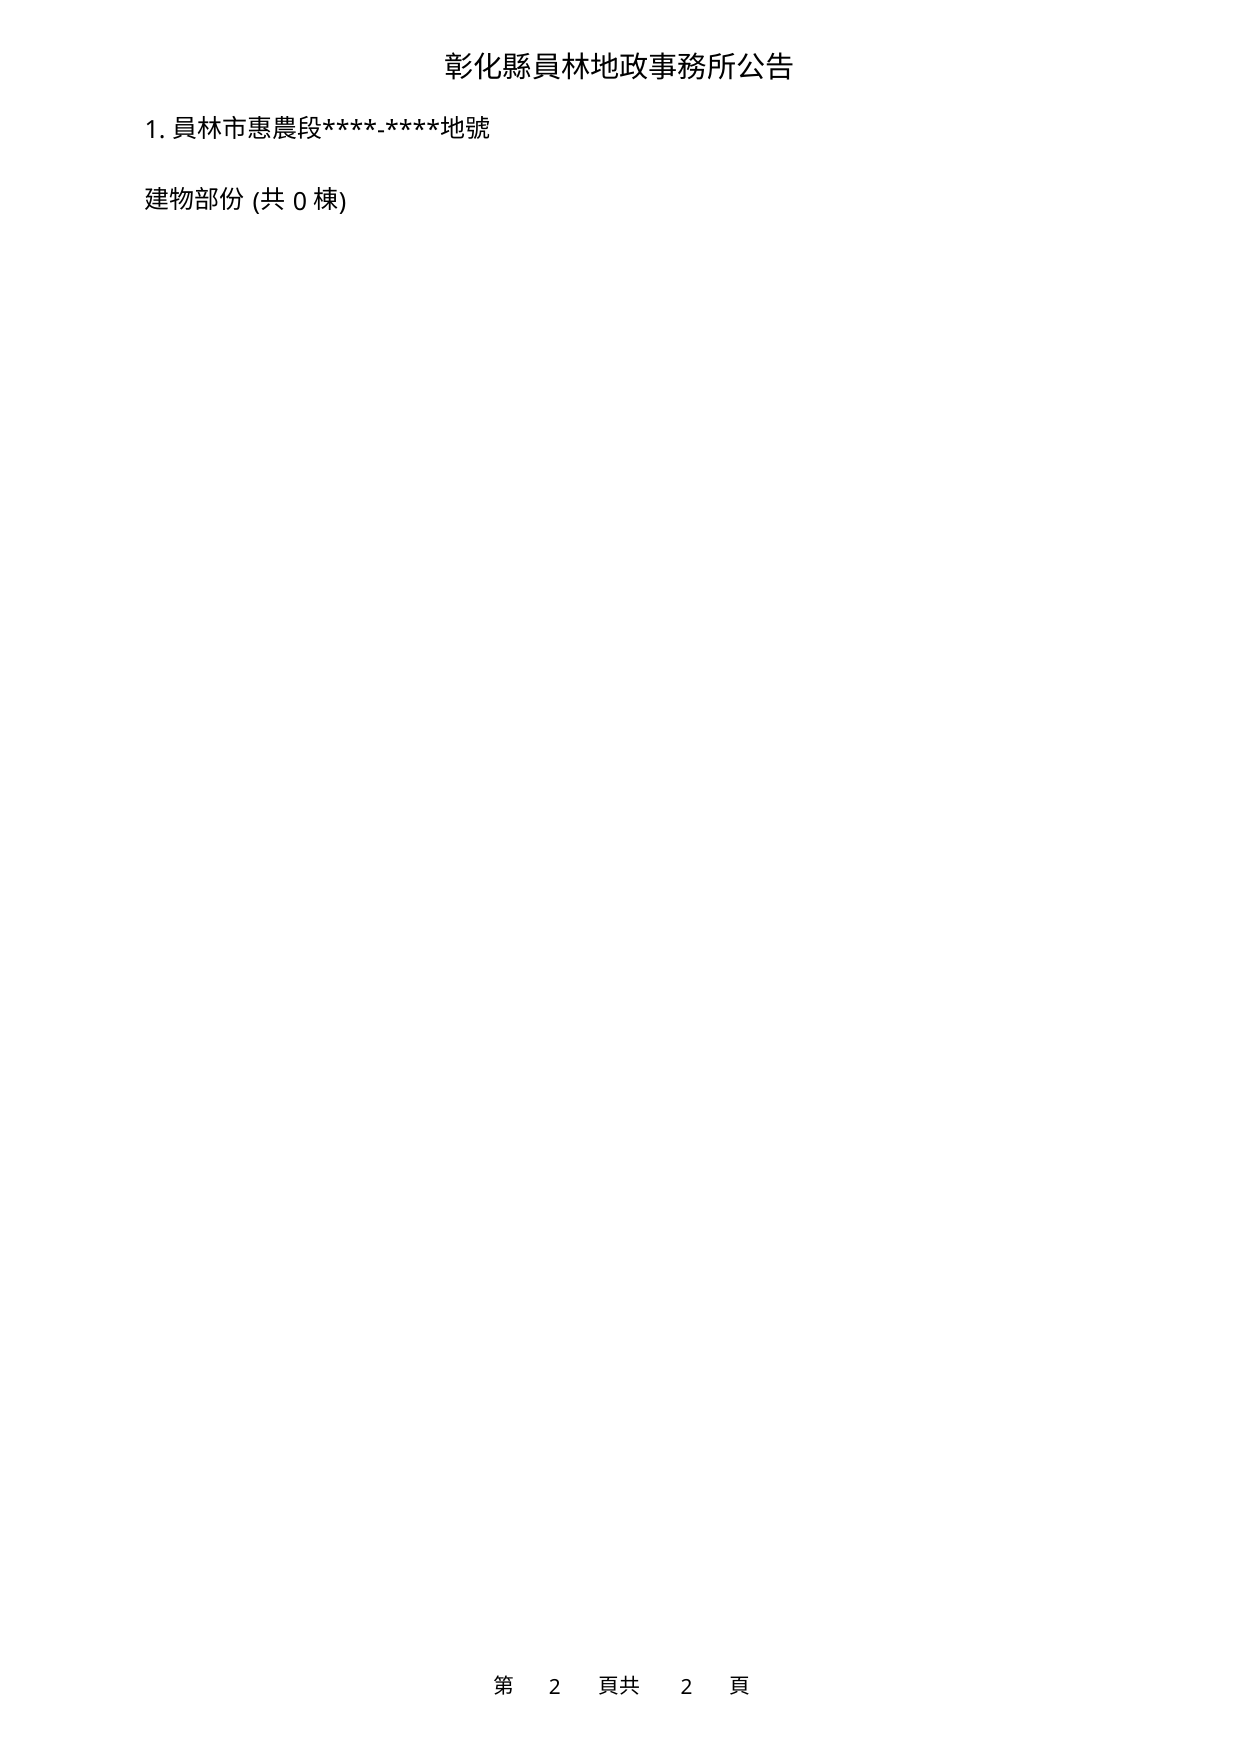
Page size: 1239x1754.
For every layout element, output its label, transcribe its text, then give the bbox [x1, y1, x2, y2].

table_cell [524, 239, 585, 1666]
table_header [0, 0, 62, 41]
table_cell [62, 239, 483, 1666]
table_cell [760, 1666, 1177, 1707]
table_cell [62, 1666, 483, 1707]
table_cell [1177, 166, 1239, 238]
table_cell [0, 239, 62, 1666]
table_cell [585, 239, 653, 1666]
table_cell [1177, 239, 1239, 1666]
table_header [760, 0, 1177, 41]
table_header [483, 0, 523, 41]
table_header [720, 0, 760, 41]
table_header [653, 0, 719, 41]
table_cell 2 [653, 1666, 719, 1707]
table_cell 2 [524, 1666, 585, 1707]
table_cell [1177, 95, 1239, 166]
table_cell 彰化縣員林地政事務所公告 [62, 41, 1177, 94]
table_cell [1177, 41, 1239, 94]
table_cell 建物部份 (共 0 棟) [62, 166, 1177, 238]
table_cell [720, 239, 760, 1666]
table_cell 頁共 [585, 1666, 653, 1707]
table_cell [0, 95, 62, 166]
table_cell [0, 41, 62, 94]
table_cell [760, 239, 1177, 1666]
table_cell [483, 239, 523, 1666]
table_cell [1177, 1666, 1239, 1707]
table_header [524, 0, 585, 41]
table_cell [0, 1666, 62, 1707]
table_cell 1. 員林市惠農段****-****地號 [62, 95, 1177, 166]
table_cell [0, 166, 62, 238]
table_cell 頁 [720, 1666, 760, 1707]
table_header [62, 0, 483, 41]
table_cell [653, 239, 719, 1666]
table_header [1177, 0, 1239, 41]
table_cell 第 [483, 1666, 523, 1707]
table_header [585, 0, 653, 41]
